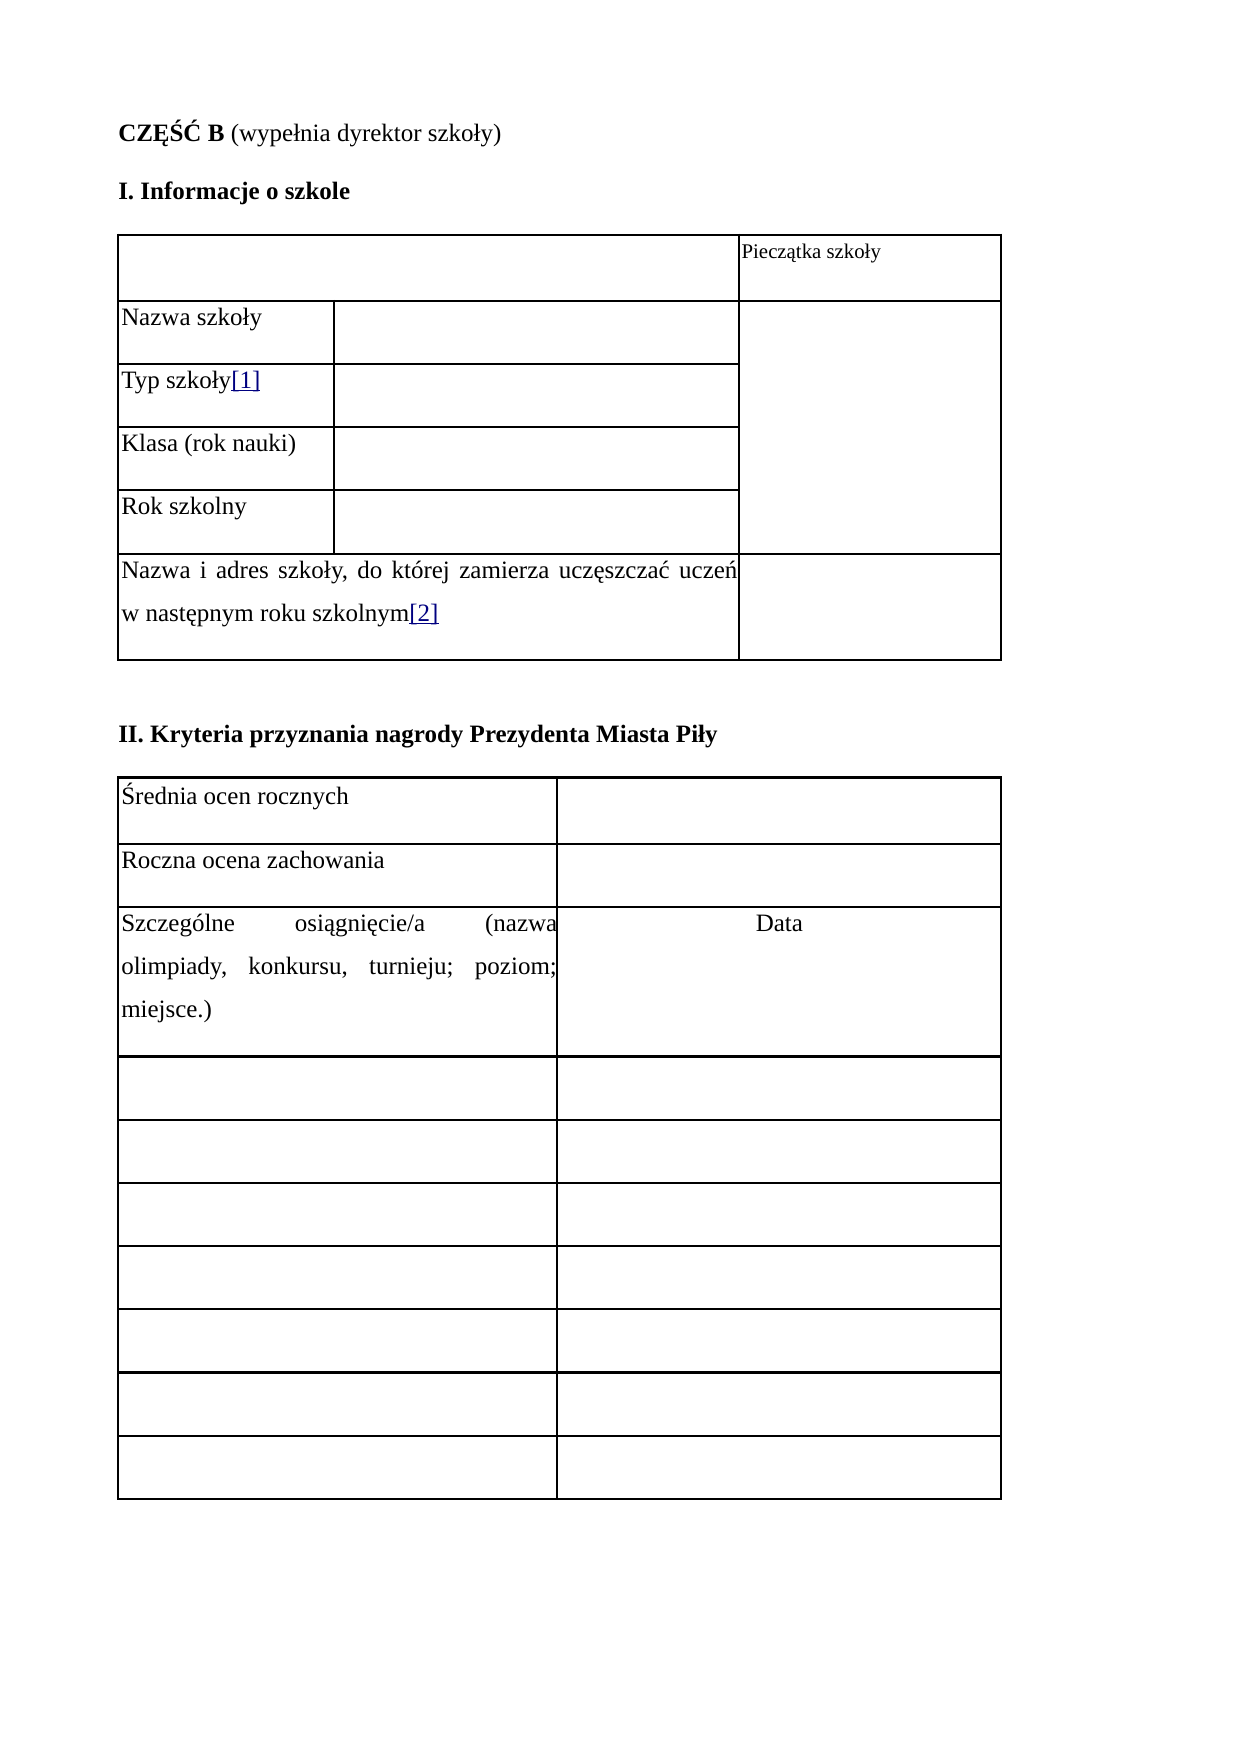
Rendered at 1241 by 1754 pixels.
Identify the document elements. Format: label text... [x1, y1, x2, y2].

table_cell [119, 1437, 556, 1498]
text I. Informacje o szkole [118, 176, 1122, 204]
table_cell Typ szkoły[1] [119, 365, 333, 426]
table_header Średnia ocen rocznych [119, 779, 556, 843]
table_cell Szczególne osiągnięcie/a (nazwa olimpiady, konkursu, turnieju; poziom; miejsce.) [119, 908, 556, 1055]
table_cell [558, 1437, 1000, 1498]
text CZĘŚĆ B (wypełnia dyrektor szkoły) [118, 118, 1122, 147]
table_cell [335, 302, 738, 363]
table_cell [558, 1310, 1000, 1371]
table_cell Data [558, 908, 1000, 1055]
table_cell [119, 1121, 556, 1182]
table_header Pieczątka szkoły [740, 236, 1000, 300]
table_cell [740, 555, 1000, 659]
table_cell [119, 1184, 556, 1245]
table_cell [119, 1310, 556, 1371]
table_header [558, 779, 1000, 843]
table_cell [119, 1374, 556, 1435]
table_cell Nazwa szkoły [119, 302, 333, 363]
table_cell [558, 1184, 1000, 1245]
table_cell [119, 1058, 556, 1118]
table_cell [119, 1247, 556, 1308]
table_cell [558, 1374, 1000, 1435]
table_cell Rok szkolny [119, 491, 333, 553]
table_cell [335, 365, 738, 426]
table_cell [558, 1247, 1000, 1308]
table_cell [558, 845, 1000, 906]
table_cell Roczna ocena zachowania [119, 845, 556, 906]
table_cell [558, 1058, 1000, 1118]
table_cell [558, 1121, 1000, 1182]
table_cell Nazwa i adres szkoły, do której zamierza uczęszczać uczeń w następnym roku szkolnym[2] [119, 555, 738, 659]
table_cell [335, 428, 738, 489]
table_cell [740, 302, 1000, 553]
table_header [119, 236, 738, 300]
table_cell Klasa (rok nauki) [119, 428, 333, 489]
text II. Kryteria przyznania nagrody Prezydenta Miasta Piły [118, 719, 1122, 747]
table_cell [335, 491, 738, 553]
